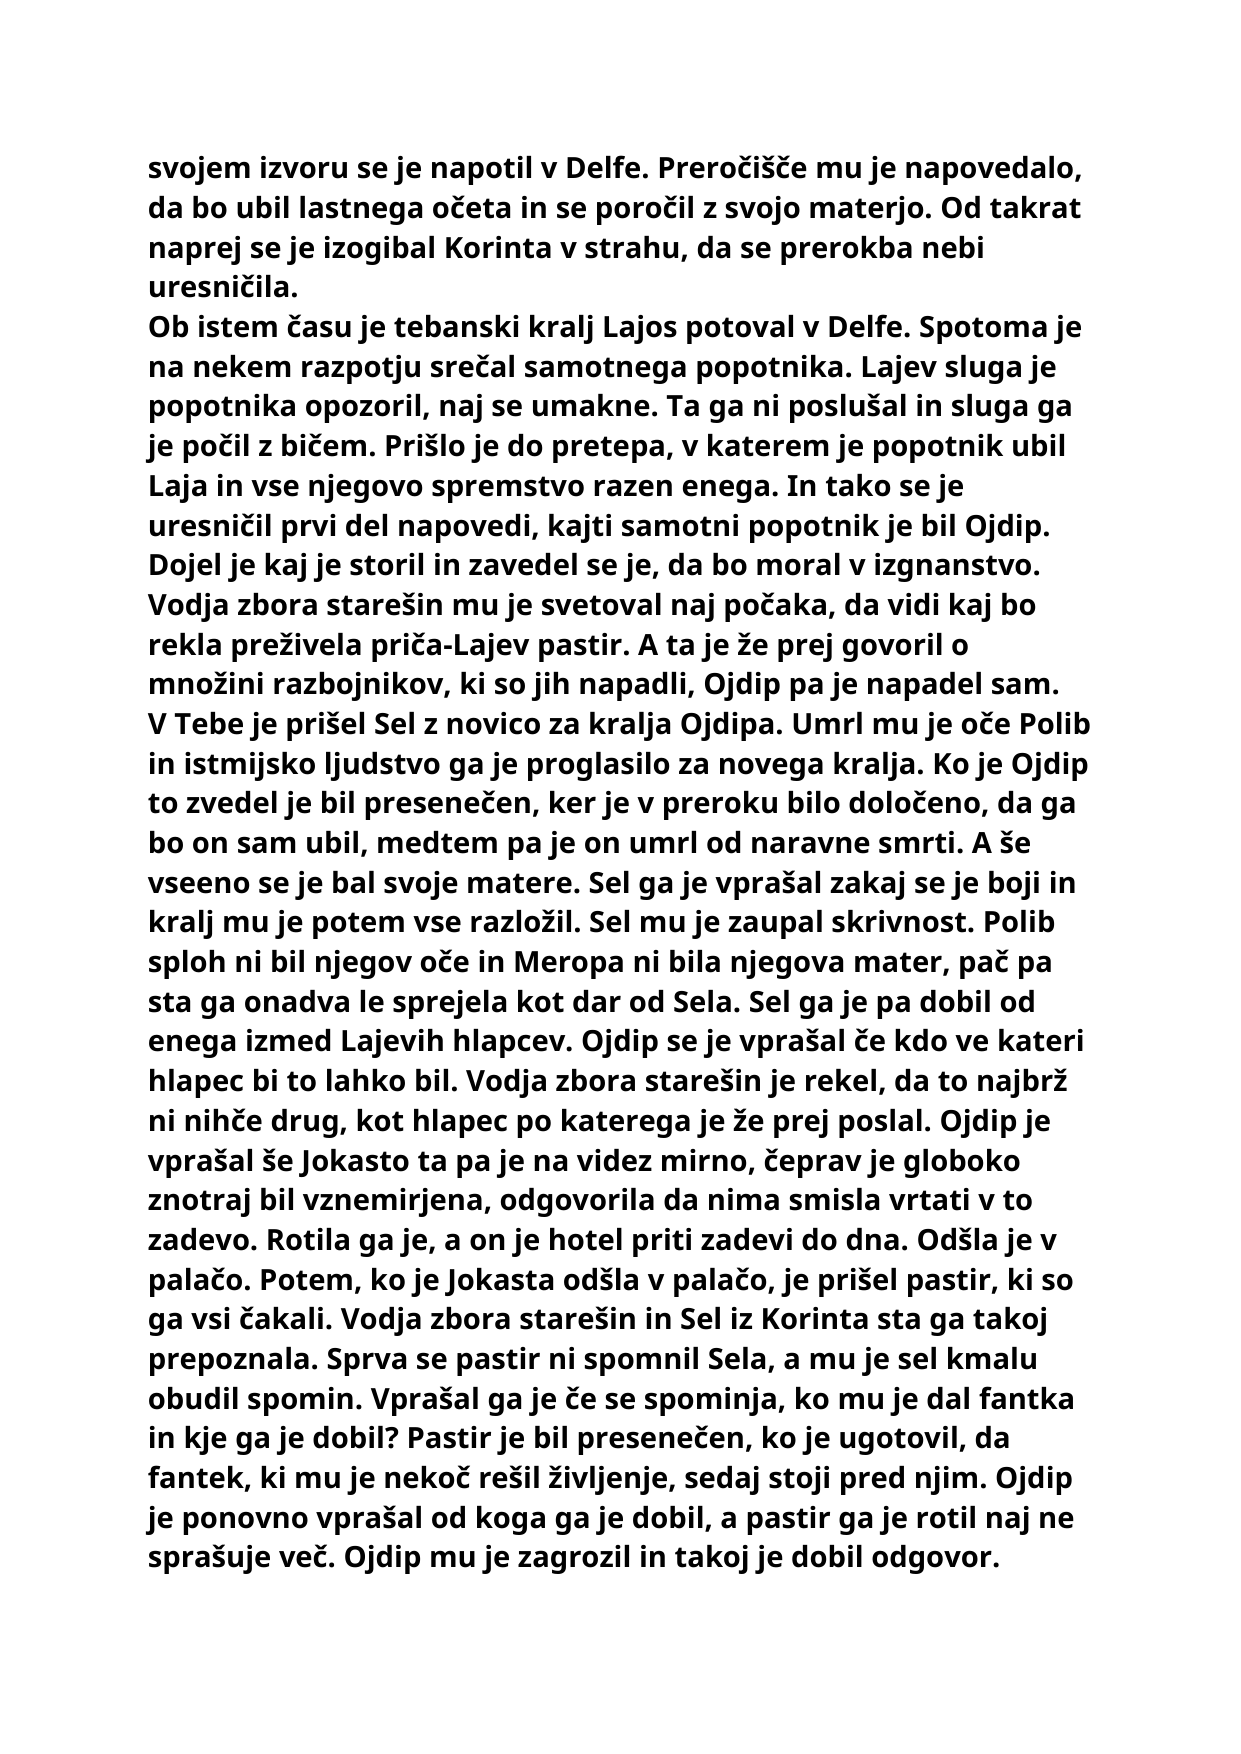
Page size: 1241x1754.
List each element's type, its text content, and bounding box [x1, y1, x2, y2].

text V Tebe je prišel Sel z novico za kralja Ojdipa. Umrl mu je oče Polib in istmijsko ljudstvo ga je proglasilo za novega kralja. Ko je Ojdip to zvedel je bil presenečen, ker je v preroku bilo določeno, da ga bo on sam ubil, medtem pa je on umrl od naravne smrti. A še vseeno se je bal svoje matere. Sel ga je vprašal zakaj se je boji in kralj mu je potem vse razložil. Sel mu je zaupal skrivnost. Polib sploh ni bil njegov oče in Meropa ni bila njegova mater, pač pa sta ga onadva le sprejela kot dar od Sela. Sel ga je pa dobil od enega izmed Lajevih hlapcev. Ojdip se je vprašal če kdo ve kateri hlapec bi to lahko bil. Vodja zbora starešin je rekel, da to najbrž ni nihče drug, kot hlapec po katerega je že prej poslal. Ojdip je vprašal še Jokasto ta pa je na videz mirno, čeprav je globoko znotraj bil vznemirjena, odgovorila da nima smisla vrtati v to zadevo. Rotila ga je, a on je hotel priti zadevi do dna. Odšla je v palačo. Potem, ko je Jokasta odšla v palačo, je prišel pastir, ki so ga vsi čakali. Vodja zbora starešin in Sel iz Korinta sta ga takoj prepoznala. Sprva se pastir ni spomnil Sela, a mu je sel kmalu obudil spomin. Vprašal ga je če se spominja, ko mu je dal fantka in kje ga je dobil? Pastir je bil presenečen, ko je ugotovil, da fantek, ki mu je nekoč rešil življenje, sedaj stoji pred njim. Ojdip je ponovno vprašal od koga ga je dobil, a pastir ga je rotil naj ne sprašuje več. Ojdip mu je zagrozil in takoj je dobil odgovor. [148, 703, 1093, 1576]
text svojem izvoru se je napotil v Delfe. Preročišče mu je napovedalo, da bo ubil lastnega očeta in se poročil z svojo materjo. Od takrat naprej se je izogibal Korinta v strahu, da se prerokba nebi uresničila. [148, 148, 1093, 306]
text Ob istem času je tebanski kralj Lajos potoval v Delfe. Spotoma je na nekem razpotju srečal samotnega popotnika. Lajev sluga je popotnika opozoril, naj se umakne. Ta ga ni poslušal in sluga ga je počil z bičem. Prišlo je do pretepa, v katerem je popotnik ubil Laja in vse njegovo spremstvo razen enega. In tako se je uresničil prvi del napovedi, kajti samotni popotnik je bil Ojdip. Dojel je kaj je storil in zavedel se je, da bo moral v izgnanstvo. Vodja zbora starešin mu je svetoval naj počaka, da vidi kaj bo rekla preživela priča-Lajev pastir. A ta je že prej govoril o množini razbojnikov, ki so jih napadli, Ojdip pa je napadel sam. [148, 306, 1093, 703]
